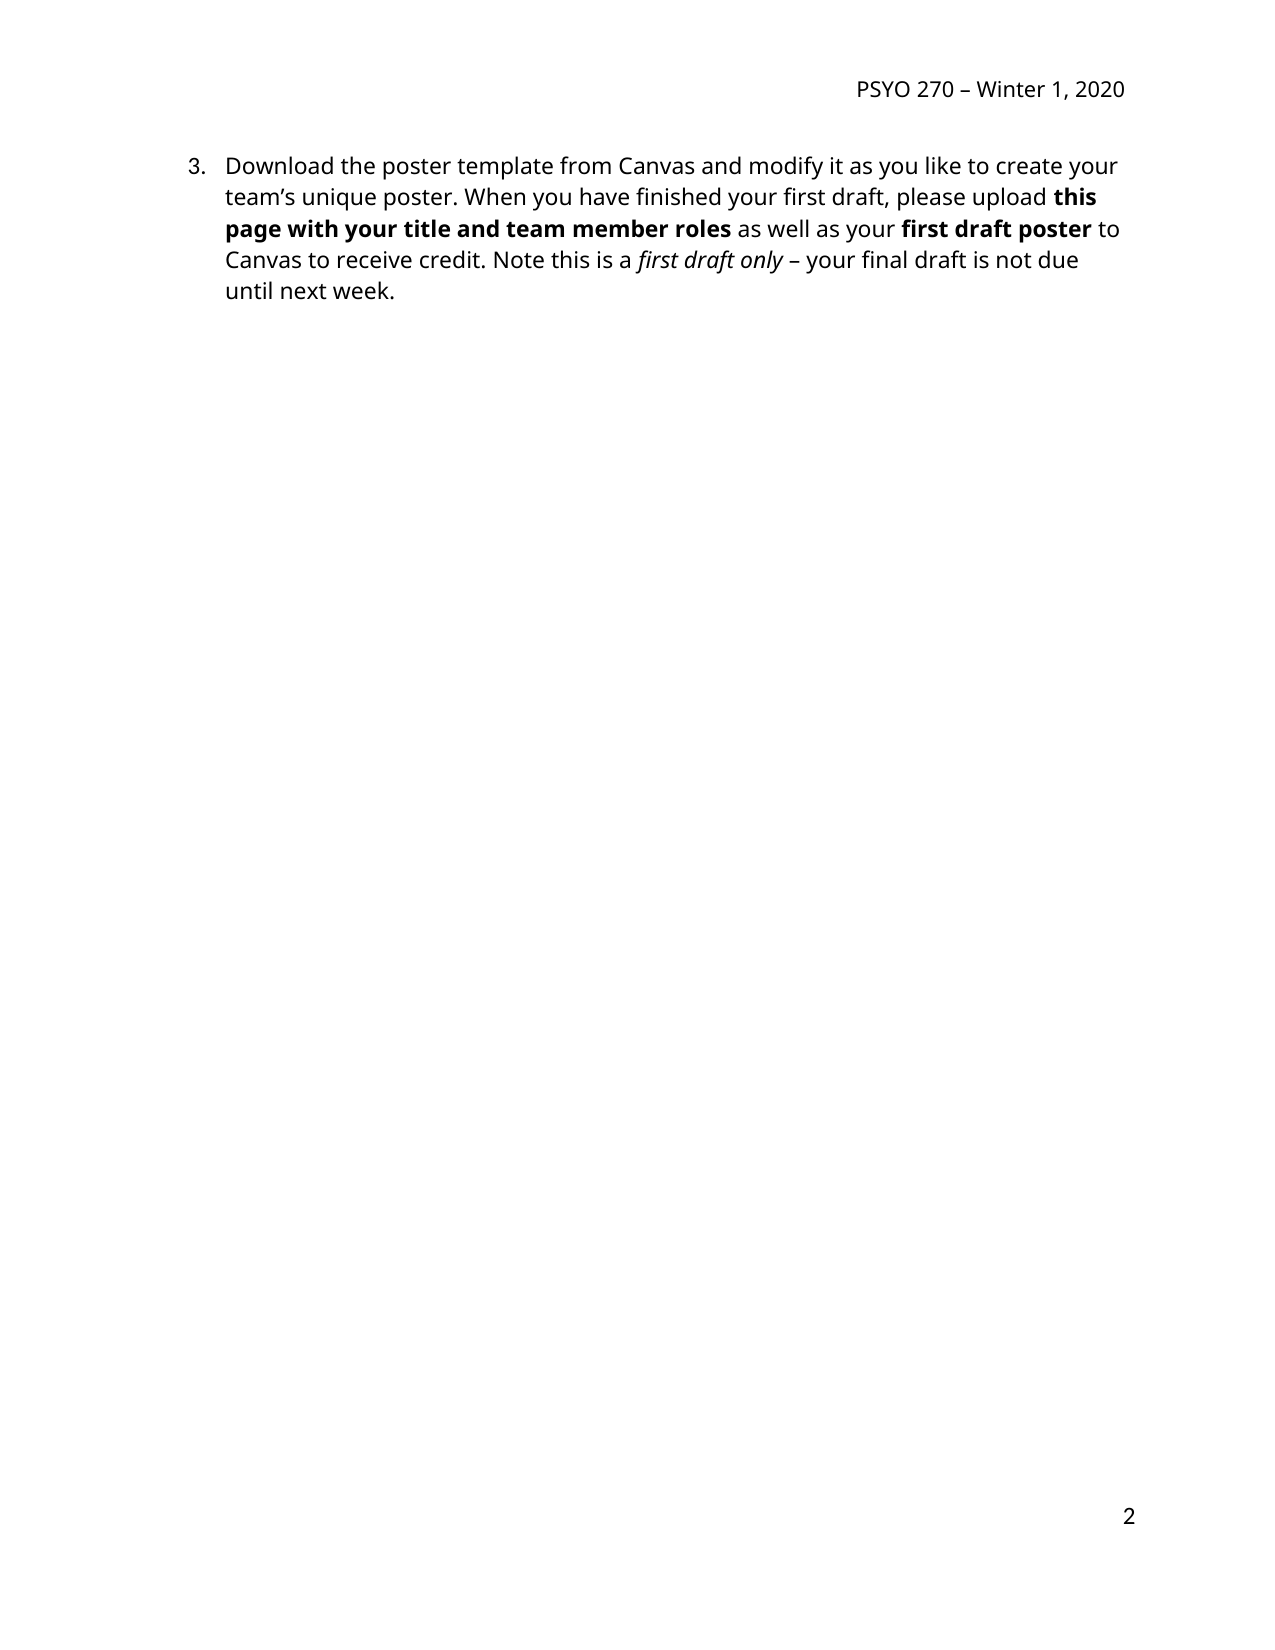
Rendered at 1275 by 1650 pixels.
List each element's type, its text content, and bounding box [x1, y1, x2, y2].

list Download the poster template from Canvas and modify it as you like to create your team’s unique poster. When you have finished your first draft, please upload this page with your title and team member roles as well as your first draft poster to Canvas to receive credit. Note this is a first draft only – your final draft is not due until next week. [187, 150, 1125, 306]
